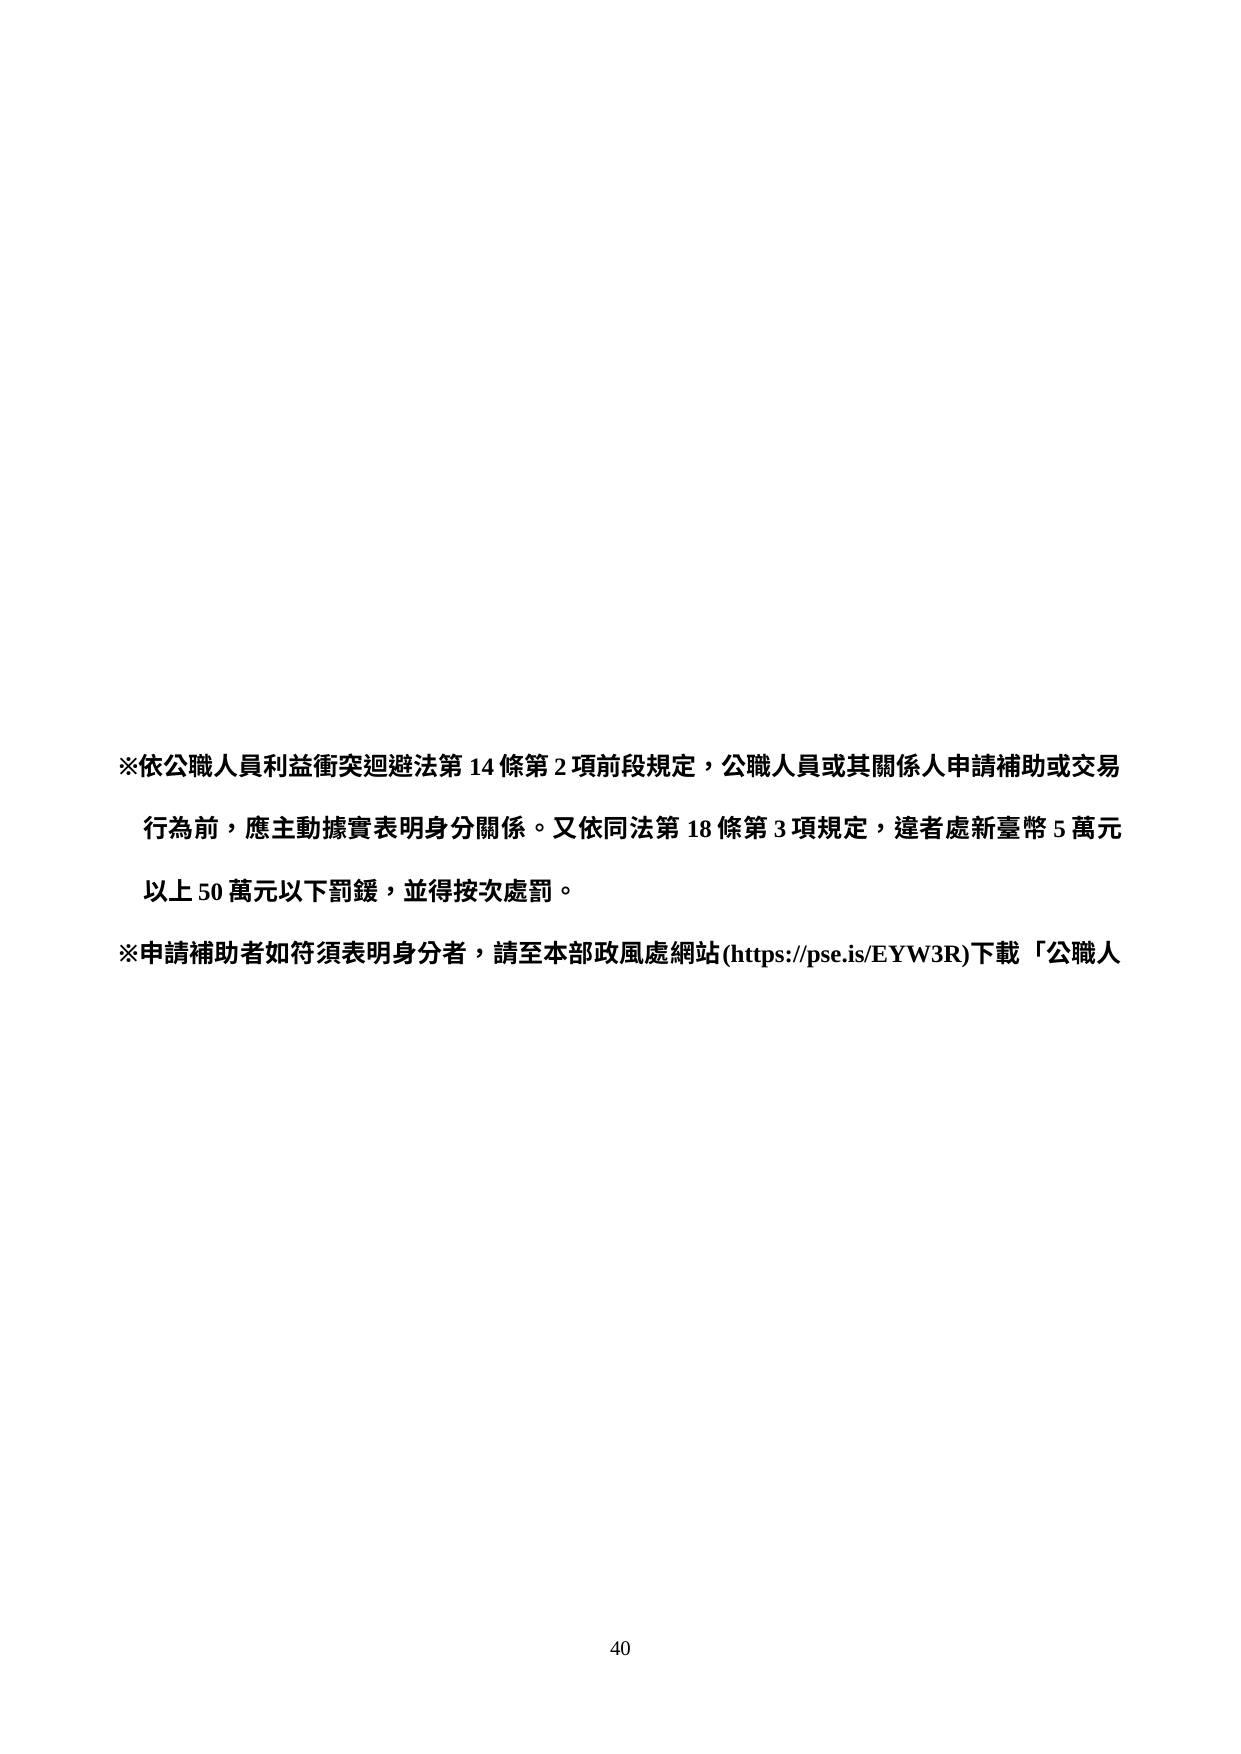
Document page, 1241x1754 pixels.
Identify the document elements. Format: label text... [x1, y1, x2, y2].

text ※依公職人員利益衝突迴避法第14條第2項前段規定，公職人員或其關係人申請補助或交易行為前，應主動據實表明身分關係。又依同法第18條第3項規定，違者處新臺幣5萬元以上50萬元以下罰鍰，並得按次處罰。 [118, 722, 1122, 910]
text ※申請補助者如符須表明身分者，請至本部政風處網站(https://pse.is/EYW3R)下載「公職人 [118, 910, 1122, 972]
